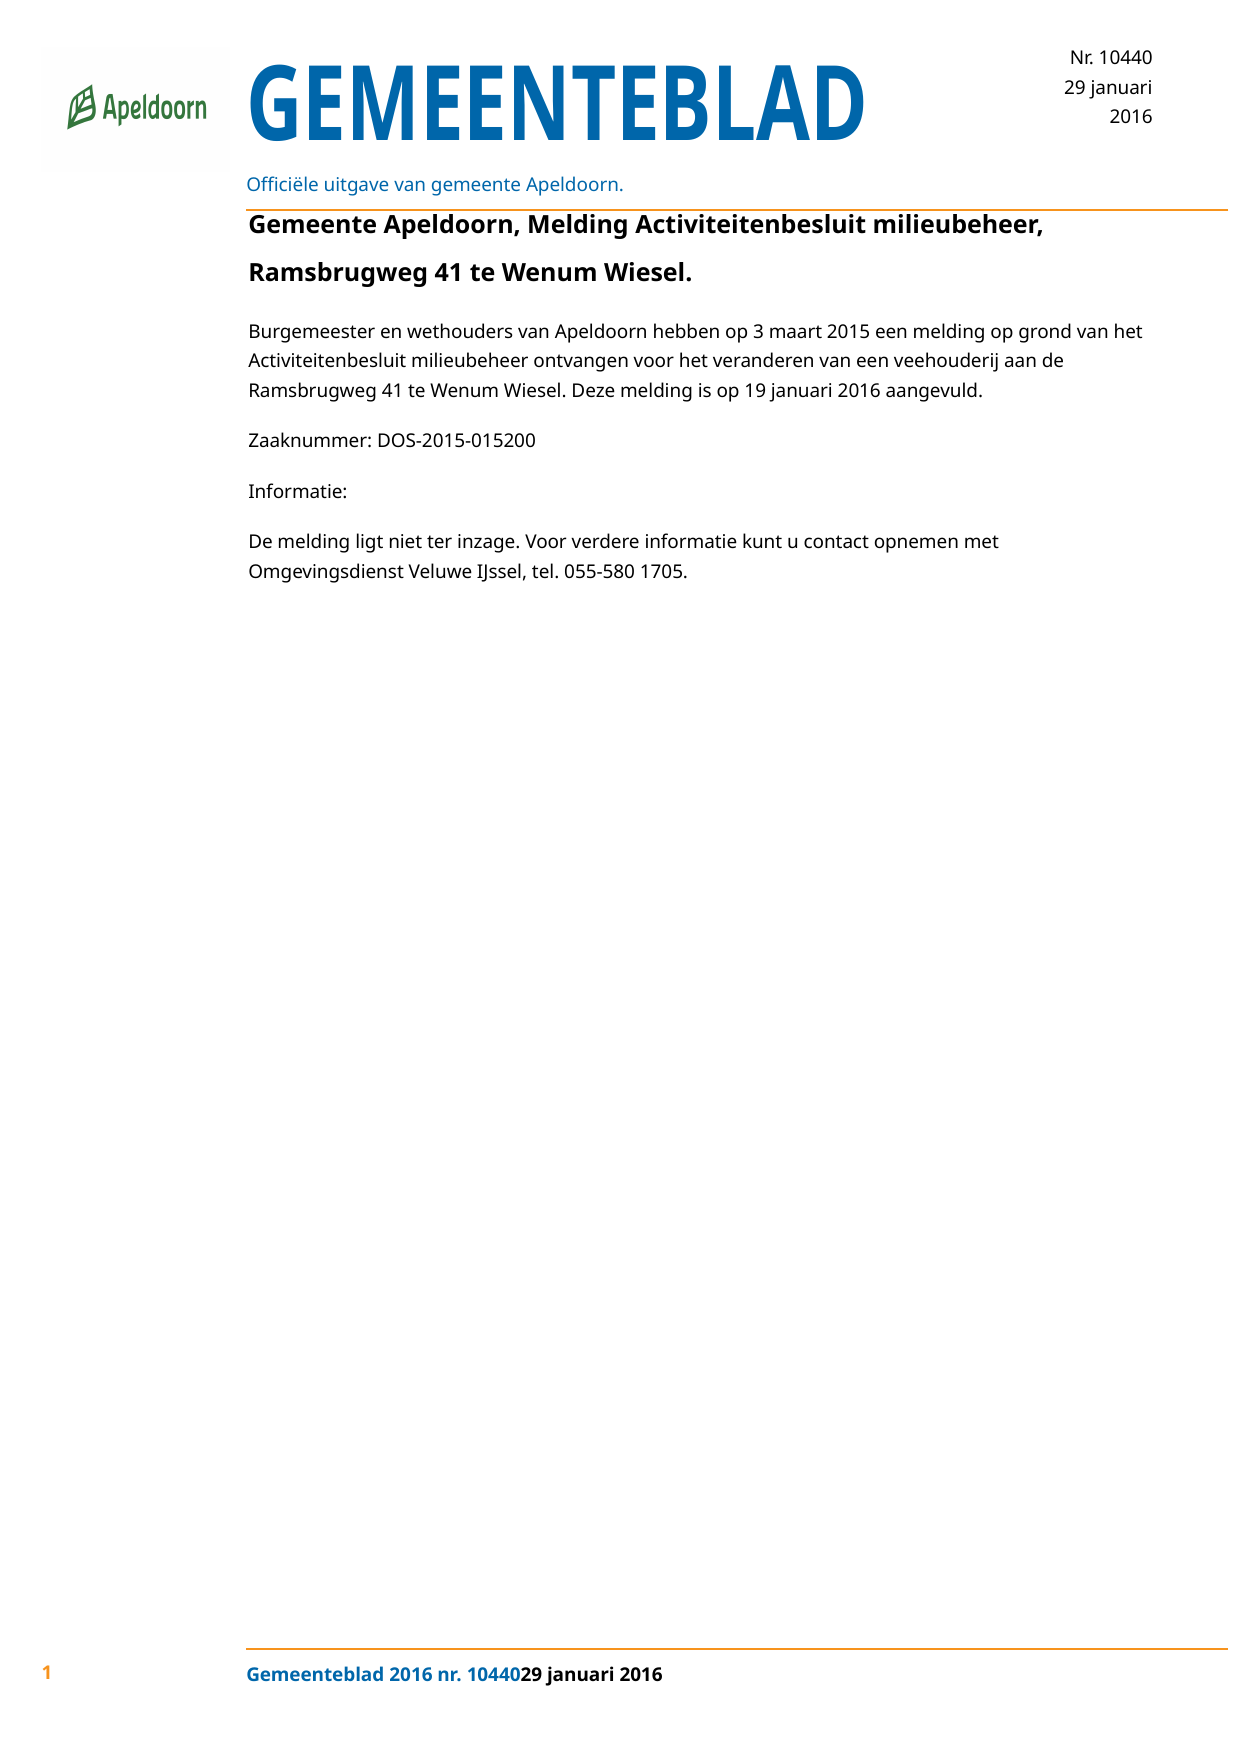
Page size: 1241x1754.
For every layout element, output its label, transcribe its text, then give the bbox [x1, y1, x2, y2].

picture [41, 47, 231, 172]
text De melding ligt niet ter inzage. Voor verdere informatie kunt u contact opnemen met Omgevingsdienst Veluwe IJssel, tel. 055-580 1705. [248, 528, 1152, 584]
text Informatie: [248, 478, 1152, 504]
text Burgemeester en wethouders van Apeldoorn hebben op 3 maart 2015 een melding op grond van het Activiteitenbesluit milieubeheer ontvangen voor het veranderen van een veehouderij aan de Ramsbrugweg 41 te Wenum Wiesel. Deze melding is op 19 januari 2016 aangevuld. [248, 318, 1152, 403]
text Zaaknummer: DOS-2015-015200 [248, 427, 1152, 453]
text Gemeente Apeldoorn, Melding Activiteitenbesluit milieubeheer, Ramsbrugweg 41 te Wenum Wiesel. [248, 211, 1152, 288]
